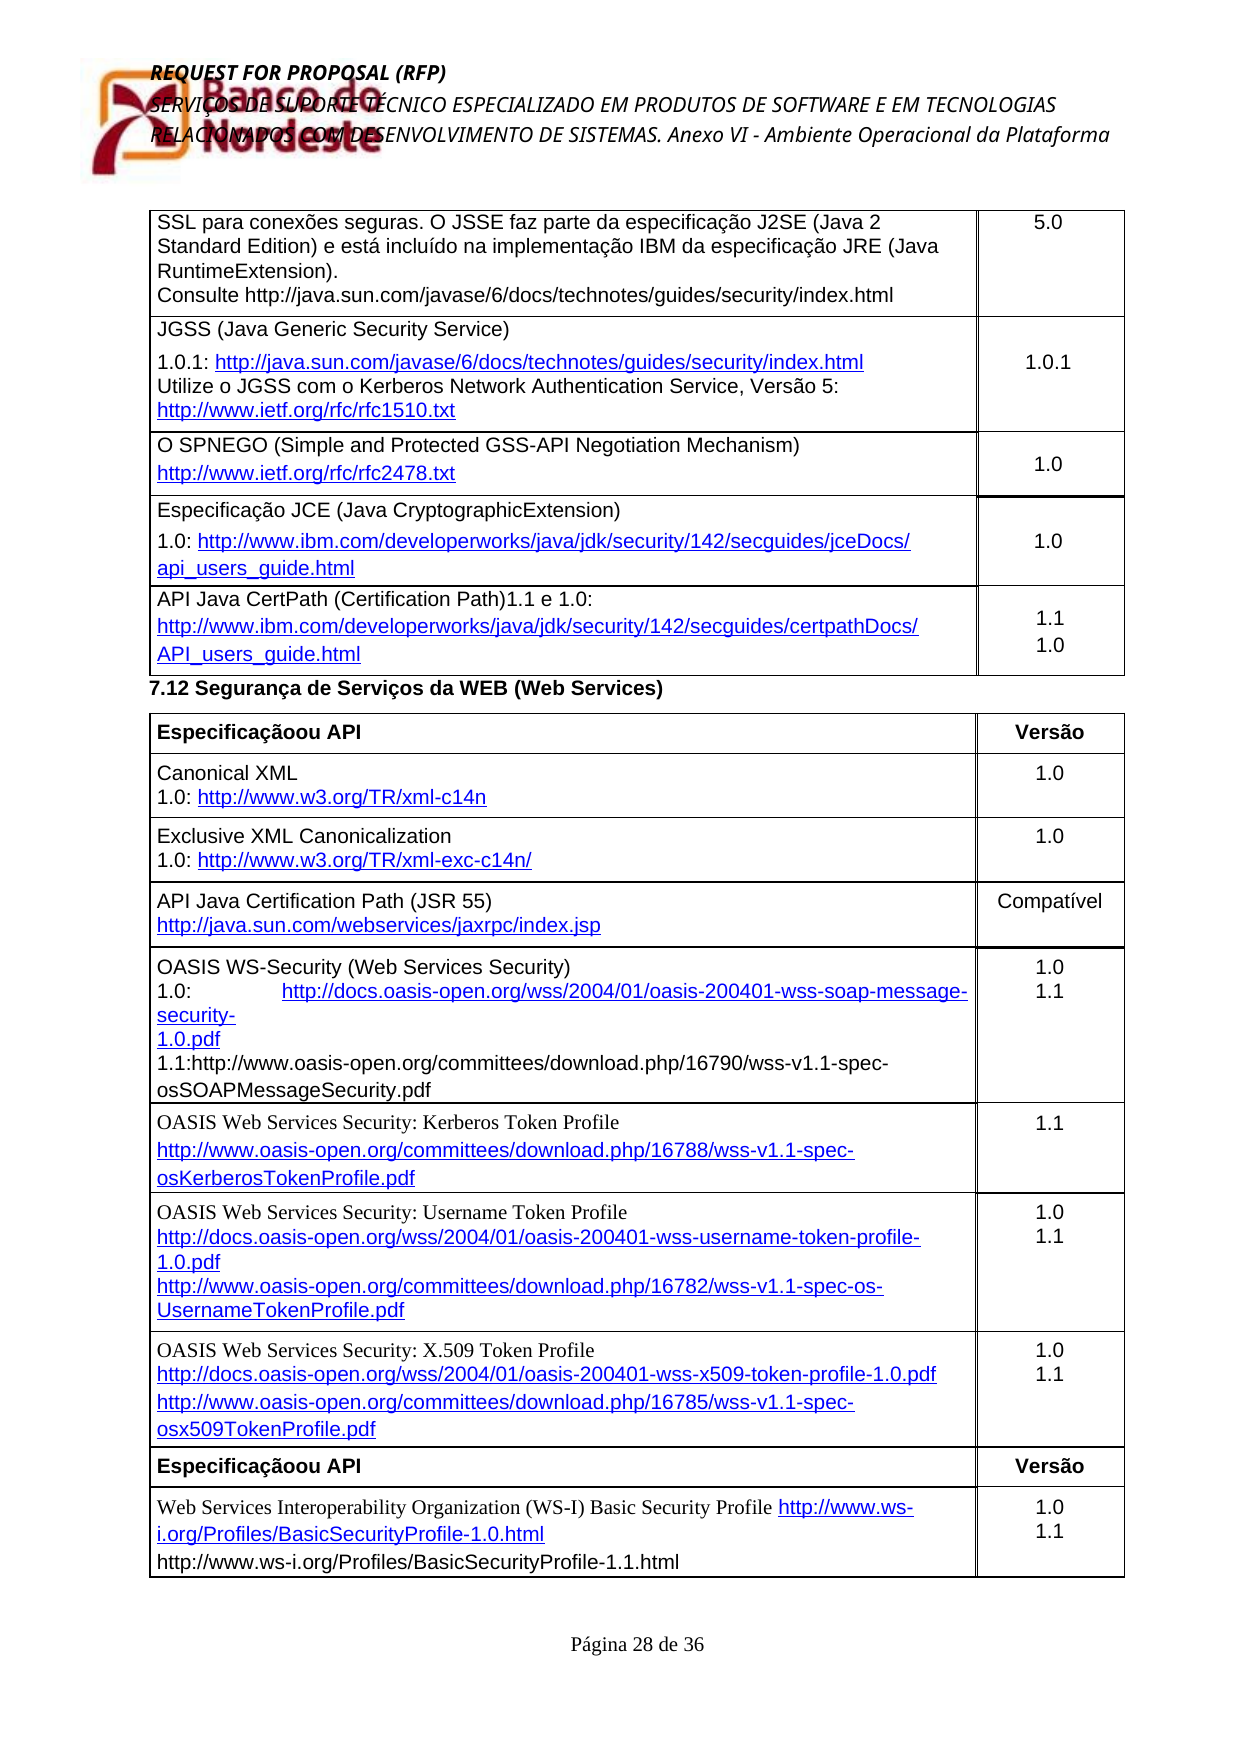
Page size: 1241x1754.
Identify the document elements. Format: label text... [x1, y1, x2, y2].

table_cell 1.0 1.1 [978, 949, 1124, 1102]
table_cell OASIS Web Services Security: Username Token Profile http://docs.oasis-open.org/wss/2004/01/oasis-200401-wss-username-token-profile- 1.0.pdf http://www.oasis-open.org/committees/download.php/16782/wss-v1.1-spec-os- UsernameTokenProfile.pdf [151, 1193, 975, 1331]
table_cell Compatível [978, 883, 1124, 946]
picture [80, 58, 393, 187]
table_cell Canonical XML 1.0: http://www.w3.org/TR/xml-c14n [151, 754, 975, 817]
table_cell 1.0 1.1 [978, 1194, 1124, 1331]
table_cell OASIS Web Services Security: X.509 Token Profile http://docs.oasis-open.org/wss/2004/01/oasis-200401-wss-x509-token-profile-1.0.pdf http://www.oasis-open.org/committees/download.php/16785/wss-v1.1-spec-osx509TokenProfile.pdf [151, 1332, 975, 1446]
table_cell Especificaçãoou API [151, 1448, 975, 1486]
table_cell API Java CertPath (Certification Path)1.1 e 1.0: http://www.ibm.com/developerworks/java/jdk/security/142/secguides/certpathDocs/ API_users_guide.html [151, 587, 976, 675]
table_cell 1.0 1.1 [978, 1487, 1124, 1576]
table_cell 1.0 [979, 432, 1124, 495]
table_cell [979, 498, 1124, 529]
table_cell 5.0 [979, 211, 1124, 316]
table_cell 1.0 [979, 529, 1124, 585]
table_cell 1.0.1: http://java.sun.com/javase/6/docs/technotes/guides/security/index.html Utilize o JGSS com o Kerberos Network Authentication Service, Versão 5: http://www.ietf.org/rfc/rfc1510.txt [151, 350, 976, 431]
subtitle 7.12 Segurança de Serviços da WEB (Web Services) [148, 676, 1126, 700]
table_cell 1.1 1.0 [979, 586, 1124, 675]
table_cell SSL para conexões seguras. O JSSE faz parte da especificação J2SE (Java 2 Standard Edition) e está incluído na implementação IBM da especificação JRE (Java RuntimeExtension). Consulte http://java.sun.com/javase/6/docs/technotes/guides/security/index.html [151, 211, 976, 316]
table_cell JGSS (Java Generic Security Service) [151, 317, 976, 349]
table_cell 1.0 [978, 818, 1124, 881]
table_cell API Java Certification Path (JSR 55) http://java.sun.com/webservices/jaxrpc/index.jsp [151, 883, 975, 946]
table_header Especificaçãoou API [151, 714, 975, 753]
table_cell 1.0 1.1 [978, 1332, 1124, 1446]
table_cell Web Services Interoperability Organization (WS-I) Basic Security Profile http://www.ws-i.org/Profiles/BasicSecurityProfile-1.0.html http://www.ws-i.org/Profiles/BasicSecurityProfile-1.1.html [151, 1488, 975, 1576]
table_cell 1.1 [978, 1103, 1124, 1192]
table_cell Especificação JCE (Java CryptographicExtension) [151, 496, 976, 529]
table_cell Exclusive XML Canonicalization 1.0: http://www.w3.org/TR/xml-exc-c14n/ [151, 818, 975, 881]
table_cell 1.0.1 [979, 350, 1124, 431]
table_cell O SPNEGO (Simple and Protected GSS-API Negotiation Mechanism) http://www.ietf.org/rfc/rfc2478.txt [151, 433, 976, 495]
table_cell 1.0: http://www.ibm.com/developerworks/java/jdk/security/142/secguides/jceDocs/ api_users_guide.html [151, 529, 976, 585]
table_cell [979, 317, 1124, 349]
table_cell Versão [978, 1448, 1124, 1486]
table_cell OASIS WS-Security (Web Services Security) 1.0: http://docs.oasis-open.org/wss/2004/01/oasis-200401-wss-soap-message- security- 1.0.pdf 1.1:http://www.oasis-open.org/committees/download.php/16790/wss-v1.1-spec-osSOAPMessageSecurity.pdf [151, 948, 975, 1102]
table_cell OASIS Web Services Security: Kerberos Token Profile http://www.oasis-open.org/committees/download.php/16788/wss-v1.1-spec-osKerberosTokenProfile.pdf [151, 1104, 975, 1192]
table_header Versão [978, 714, 1124, 753]
picture [388, 99, 393, 111]
table_cell 1.0 [978, 754, 1124, 817]
